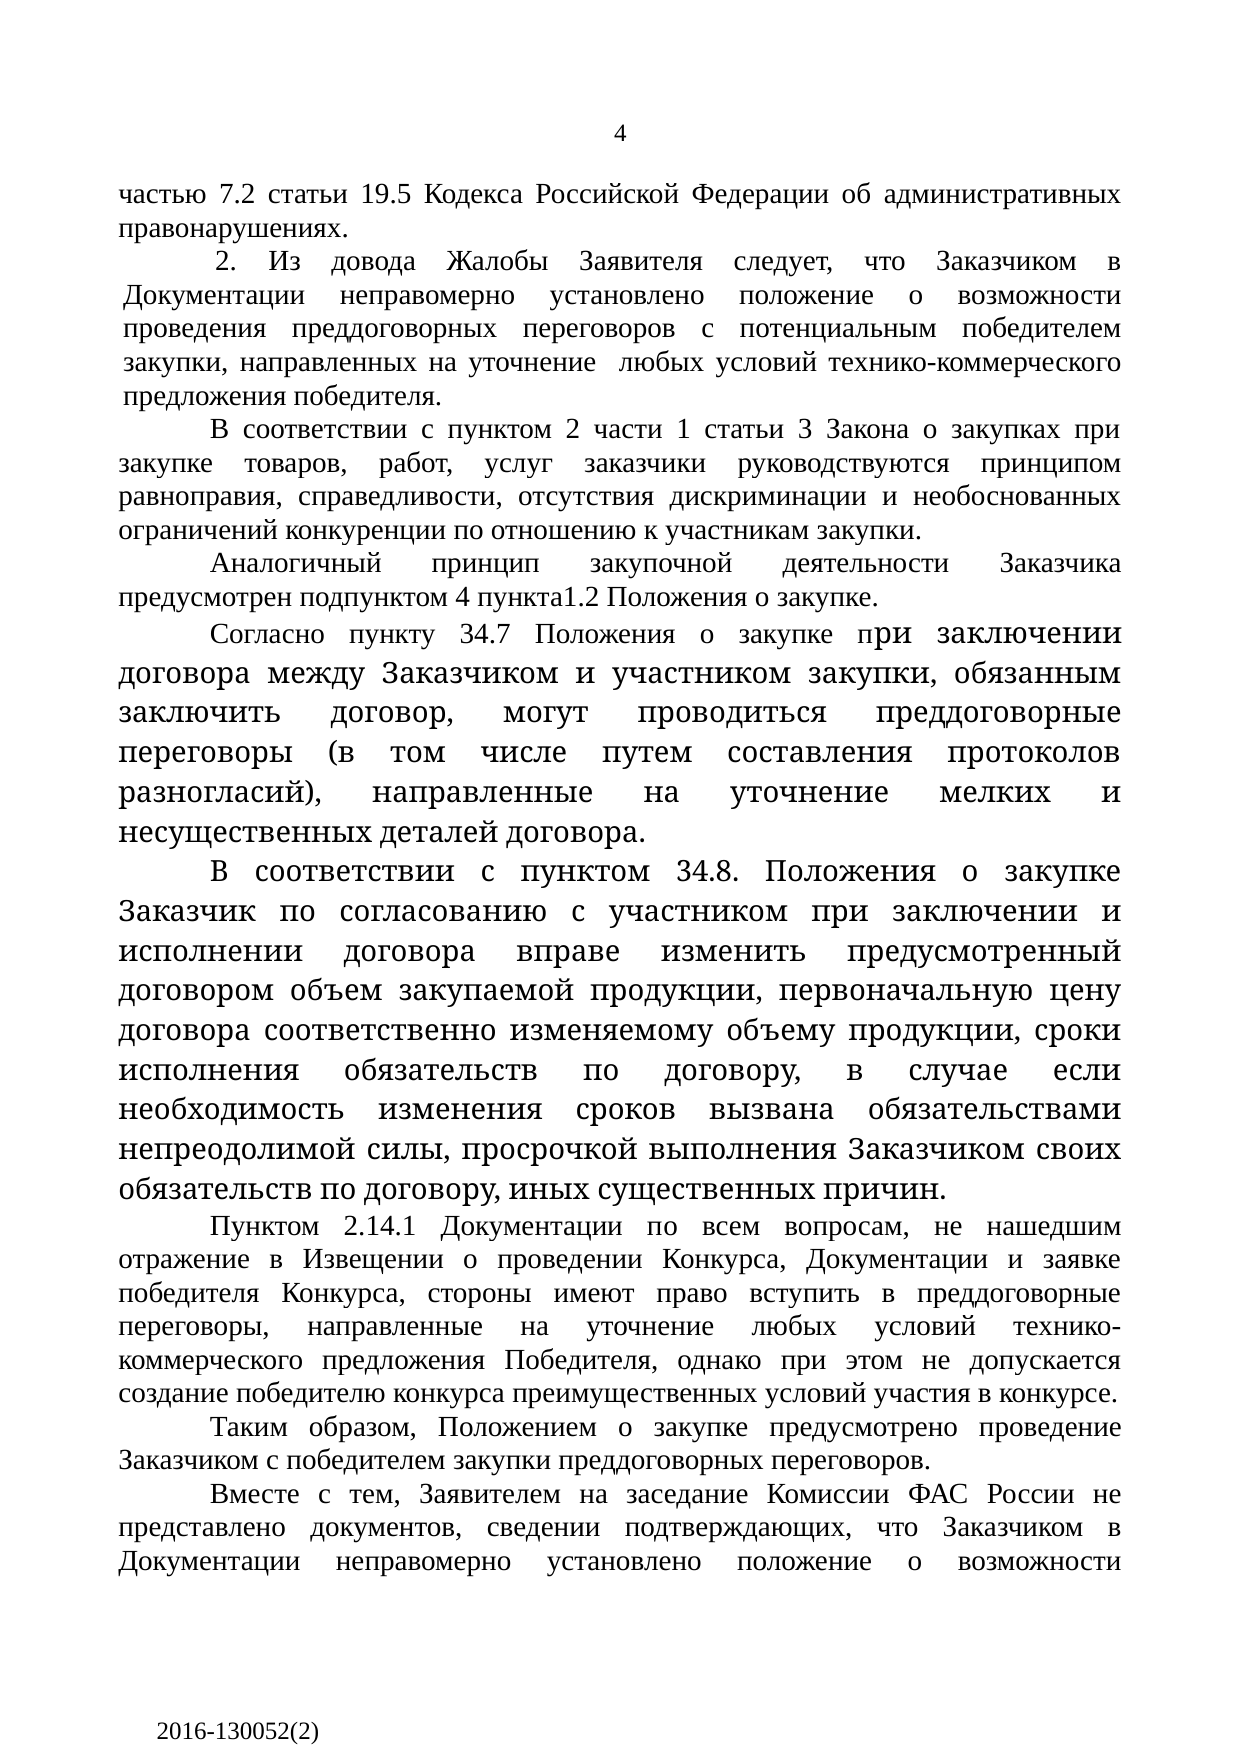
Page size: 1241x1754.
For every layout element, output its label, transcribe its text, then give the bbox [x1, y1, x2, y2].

text В соответствии с пунктом 2 части 1 статьи 3 Закона о закупках при закупке товаров, работ, услуг заказчики руководствуются принципом равноправия, справедливости, отсутствия дискриминации и необоснованных ограничений конкуренции по отношению к участникам закупки. [118, 411, 1122, 545]
text Согласно пункту 34.7 Положения о закупке при заключении договора между Заказчиком и участником закупки, обязанным заключить договор, могут проводиться преддоговорные переговоры (в том числе путем составления протоколов разногласий), направленные на уточнение мелких и несущественных деталей договора. [118, 612, 1122, 851]
text Таким образом, Положением о закупке предусмотрено проведение Заказчиком с победителем закупки преддоговорных переговоров. [118, 1409, 1122, 1476]
text Аналогичный принцип закупочной деятельности Заказчика предусмотрен подпунктом 4 пункта1.2 Положения о закупке. [118, 545, 1122, 612]
text В соответствии с пунктом 34.8. Положения о закупке Заказчик по согласованию с участником при заключении и исполнении договора вправе изменить предусмотренный договором объем закупаемой продукции, первоначальную цену договора соответственно изменяемому объему продукции, сроки исполнения обязательств по договору, в случае если необходимость изменения сроков вызвана обязательствами непреодолимой силы, просрочкой выполнения Заказчиком своих обязательств по договору, иных существенных причин. [118, 851, 1122, 1208]
text частью 7.2 статьи 19.5 Кодекса Российской Федерации об административных правонарушениях. [118, 176, 1122, 243]
text Пунктом 2.14.1 Документации по всем вопросам, не нашедшим отражение в Извещении о проведении Конкурса, Документации и заявке победителя Конкурса, стороны имеют право вступить в преддоговорные переговоры, направленные на уточнение любых условий технико-коммерческого предложения Победителя, однако при этом не допускается создание победителю конкурса преимущественных условий участия в конкурсе. [118, 1208, 1122, 1409]
list Из довода Жалобы Заявителя следует, что Заказчиком в Документации неправомерно установлено положение о возможности проведения преддоговорных переговоров с потенциальным победителем закупки, направленных на уточнение любых условий технико-коммерческого предложения победителя. [123, 243, 1122, 411]
text Вместе с тем, Заявителем на заседание Комиссии ФАС России не представлено документов, сведении подтверждающих, что Заказчиком в Документации неправомерно установлено положение о возможности [118, 1476, 1122, 1577]
